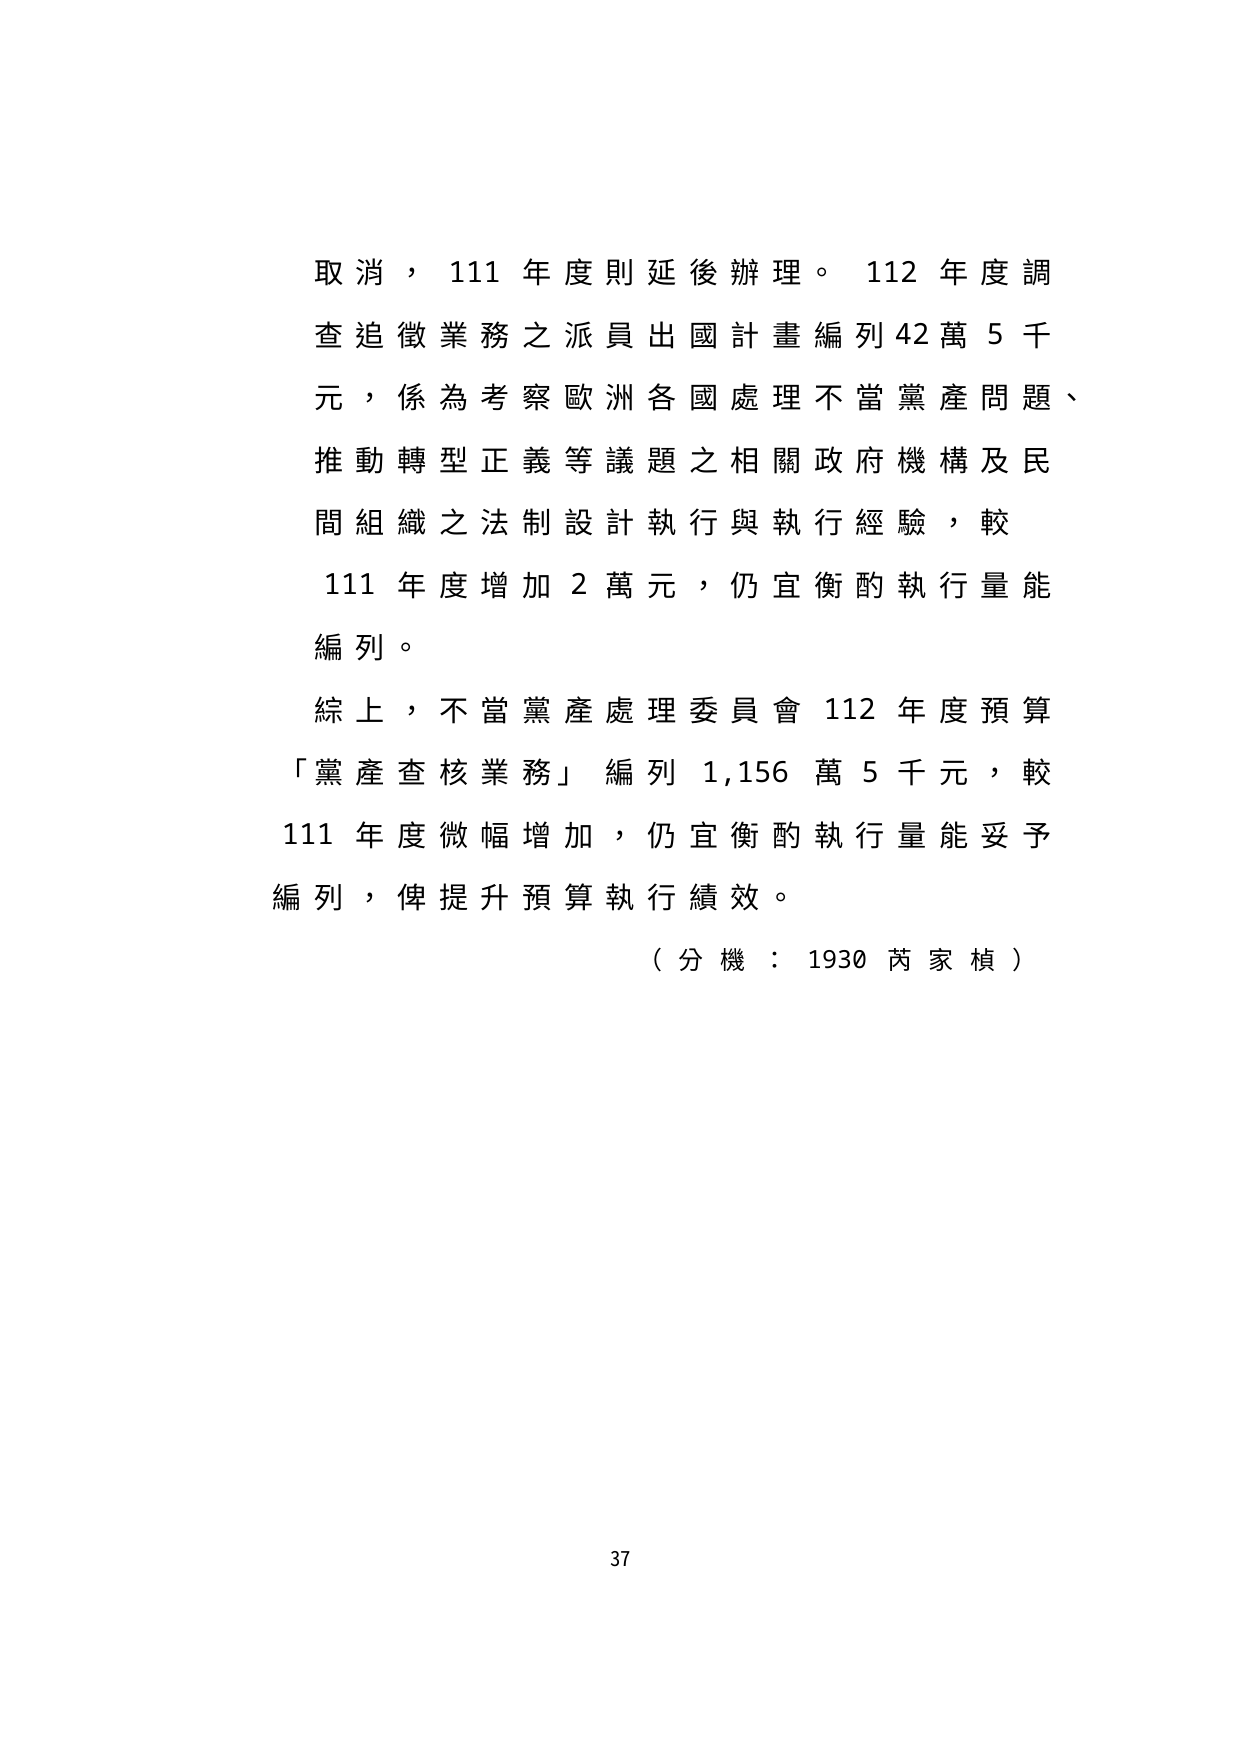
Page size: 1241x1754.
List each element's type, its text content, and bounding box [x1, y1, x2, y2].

text 綜上，不當黨產處理委員會112年度預算「黨產查核業務」編列1,156萬5千元，較111年度微幅增加，仍宜衡酌執行量能妥予編列，俾提升預算執行績效。 [242, 667, 1058, 917]
text 依該會近3年度出國計畫執行情形分析，109至111年度各編列42萬元、3萬9千元及40萬5千元，實際執行數除109年度3萬9千元(實現率9.28%)外，110年度因嚴重特殊傳染性肺炎(COVID-19)疫情而取消，111年度則延後辦理。112年度調查追徵業務之派員出國計畫編列42萬5千元，係為考察歐洲各國處理不當黨產問題、推動轉型正義等議題之相關政府機構及民間組織之法制設計執行與執行經驗，較111年度增加2萬元，仍宜衡酌執行量能編列。 [271, 229, 1058, 667]
text （分機：1930芮家楨） [242, 917, 1045, 979]
